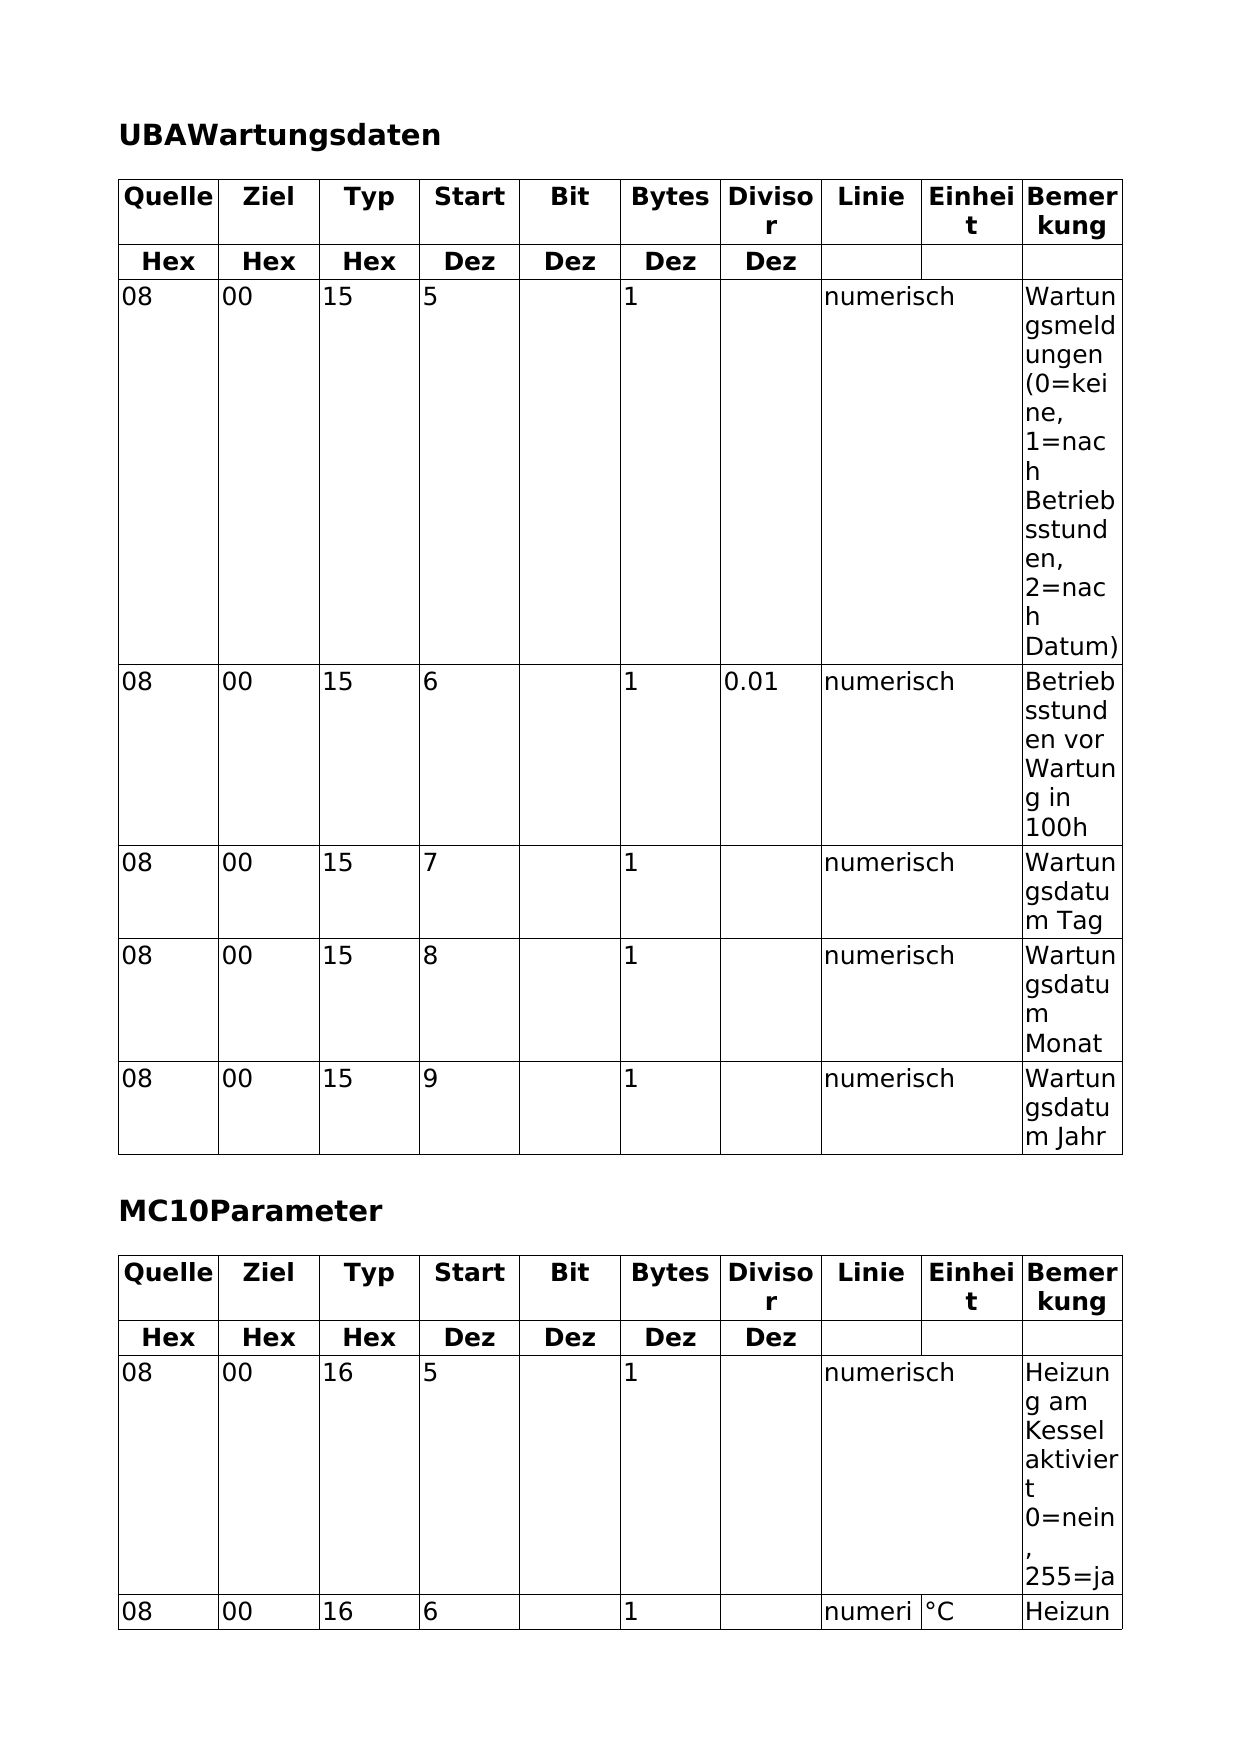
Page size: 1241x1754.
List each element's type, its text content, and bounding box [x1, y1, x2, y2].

table_cell Hex [320, 1321, 419, 1355]
table_cell 08 [119, 1595, 218, 1629]
table_cell [520, 280, 620, 664]
table_header Linie [822, 1256, 921, 1320]
table_cell 9 [420, 1062, 519, 1154]
table_cell [520, 939, 620, 1061]
table_header Ziel [219, 180, 319, 244]
table_cell [721, 1356, 821, 1594]
table_header Start [420, 180, 519, 244]
table_header Start [420, 1256, 519, 1320]
subtitle UBAWartungsdaten [118, 118, 1122, 152]
table_cell [1023, 245, 1122, 279]
table_cell [520, 665, 620, 845]
table_cell 6 [420, 665, 519, 845]
table_cell Dez [420, 245, 519, 279]
table_cell 16 [320, 1356, 419, 1594]
table_cell 1 [621, 665, 720, 845]
table_header Bytes [621, 180, 720, 244]
table_header Einheit [922, 180, 1022, 244]
table_cell 15 [320, 846, 419, 938]
table_header Typ [320, 1256, 419, 1320]
table_cell Heizung am Kessel aktiviert 0=nein, 255=ja [1023, 1356, 1122, 1594]
table_cell [721, 1062, 821, 1154]
table_cell Dez [520, 245, 620, 279]
table_cell 1 [621, 280, 720, 664]
table_cell Hex [320, 245, 419, 279]
table_cell 15 [320, 280, 419, 664]
table_cell Hex [119, 245, 218, 279]
table_cell [721, 280, 821, 664]
table_cell 5 [420, 280, 519, 664]
table_cell [520, 846, 620, 938]
table_cell [1023, 1321, 1122, 1355]
table_header Bit [520, 1256, 620, 1320]
table_cell Wartungsdatum Monat [1023, 939, 1122, 1061]
table_cell 00 [219, 1356, 319, 1594]
table_cell Hex [119, 1321, 218, 1355]
table_cell 1 [621, 846, 720, 938]
table_cell numerisch [822, 280, 1022, 664]
table_cell Heizun [1023, 1595, 1122, 1629]
table_cell Wartungsmeldungen (0=keine, 1=nach Betriebsstunden, 2=nach Datum) [1023, 280, 1122, 664]
table_cell 08 [119, 1356, 218, 1594]
table_header Divisor [721, 180, 821, 244]
table_header Bytes [621, 1256, 720, 1320]
table_cell 08 [119, 846, 218, 938]
table_cell [721, 846, 821, 938]
table_cell numerisch [822, 665, 1022, 845]
table_cell 00 [219, 1595, 319, 1629]
table_cell numerisch [822, 846, 1022, 938]
table_cell 1 [621, 939, 720, 1061]
table_cell Hex [219, 245, 319, 279]
table_cell [922, 1321, 1022, 1355]
table_cell 15 [320, 665, 419, 845]
table_cell 15 [320, 939, 419, 1061]
table_cell Dez [721, 1321, 821, 1355]
table_cell 08 [119, 939, 218, 1061]
table_header Ziel [219, 1256, 319, 1320]
table_cell [520, 1356, 620, 1594]
table_cell 8 [420, 939, 519, 1061]
table_cell 16 [320, 1595, 419, 1629]
table_header Bemerkung [1023, 180, 1122, 244]
table_cell numerisch [822, 1062, 1022, 1154]
table_cell [721, 1595, 821, 1629]
table_cell 15 [320, 1062, 419, 1154]
table_cell 0.01 [721, 665, 821, 845]
table_cell [822, 245, 921, 279]
table_cell Dez [420, 1321, 519, 1355]
table_cell 00 [219, 846, 319, 938]
table_cell Hex [219, 1321, 319, 1355]
table_cell 00 [219, 939, 319, 1061]
table_cell 1 [621, 1062, 720, 1154]
table_cell numerisch [822, 1356, 1022, 1594]
table_cell 6 [420, 1595, 519, 1629]
table_cell Dez [721, 245, 821, 279]
table_cell 08 [119, 280, 218, 664]
table_cell 7 [420, 846, 519, 938]
table_cell [520, 1595, 620, 1629]
table_cell °C [922, 1595, 1022, 1629]
table_header Linie [822, 180, 921, 244]
table_cell Dez [621, 1321, 720, 1355]
table_header Bit [520, 180, 620, 244]
table_cell [520, 1062, 620, 1154]
table_cell 00 [219, 280, 319, 664]
table_header Einheit [922, 1256, 1022, 1320]
table_cell Wartungsdatum Tag [1023, 846, 1122, 938]
table_cell Dez [621, 245, 720, 279]
table_cell 08 [119, 665, 218, 845]
table_cell 1 [621, 1595, 720, 1629]
table_header Bemerkung [1023, 1256, 1122, 1320]
subtitle MC10Parameter [118, 1194, 1122, 1228]
table_cell numeri [822, 1595, 921, 1629]
table_header Quelle [119, 1256, 218, 1320]
table_cell Dez [520, 1321, 620, 1355]
table_cell [822, 1321, 921, 1355]
table_cell 00 [219, 665, 319, 845]
table_cell 1 [621, 1356, 720, 1594]
table_cell numerisch [822, 939, 1022, 1061]
table_cell Wartungsdatum Jahr [1023, 1062, 1122, 1154]
table_cell [721, 939, 821, 1061]
table_header Divisor [721, 1256, 821, 1320]
table_cell 5 [420, 1356, 519, 1594]
table_header Quelle [119, 180, 218, 244]
table_cell 08 [119, 1062, 218, 1154]
table_cell Betriebsstunden vor Wartung in 100h [1023, 665, 1122, 845]
table_cell [922, 245, 1022, 279]
table_header Typ [320, 180, 419, 244]
table_cell 00 [219, 1062, 319, 1154]
